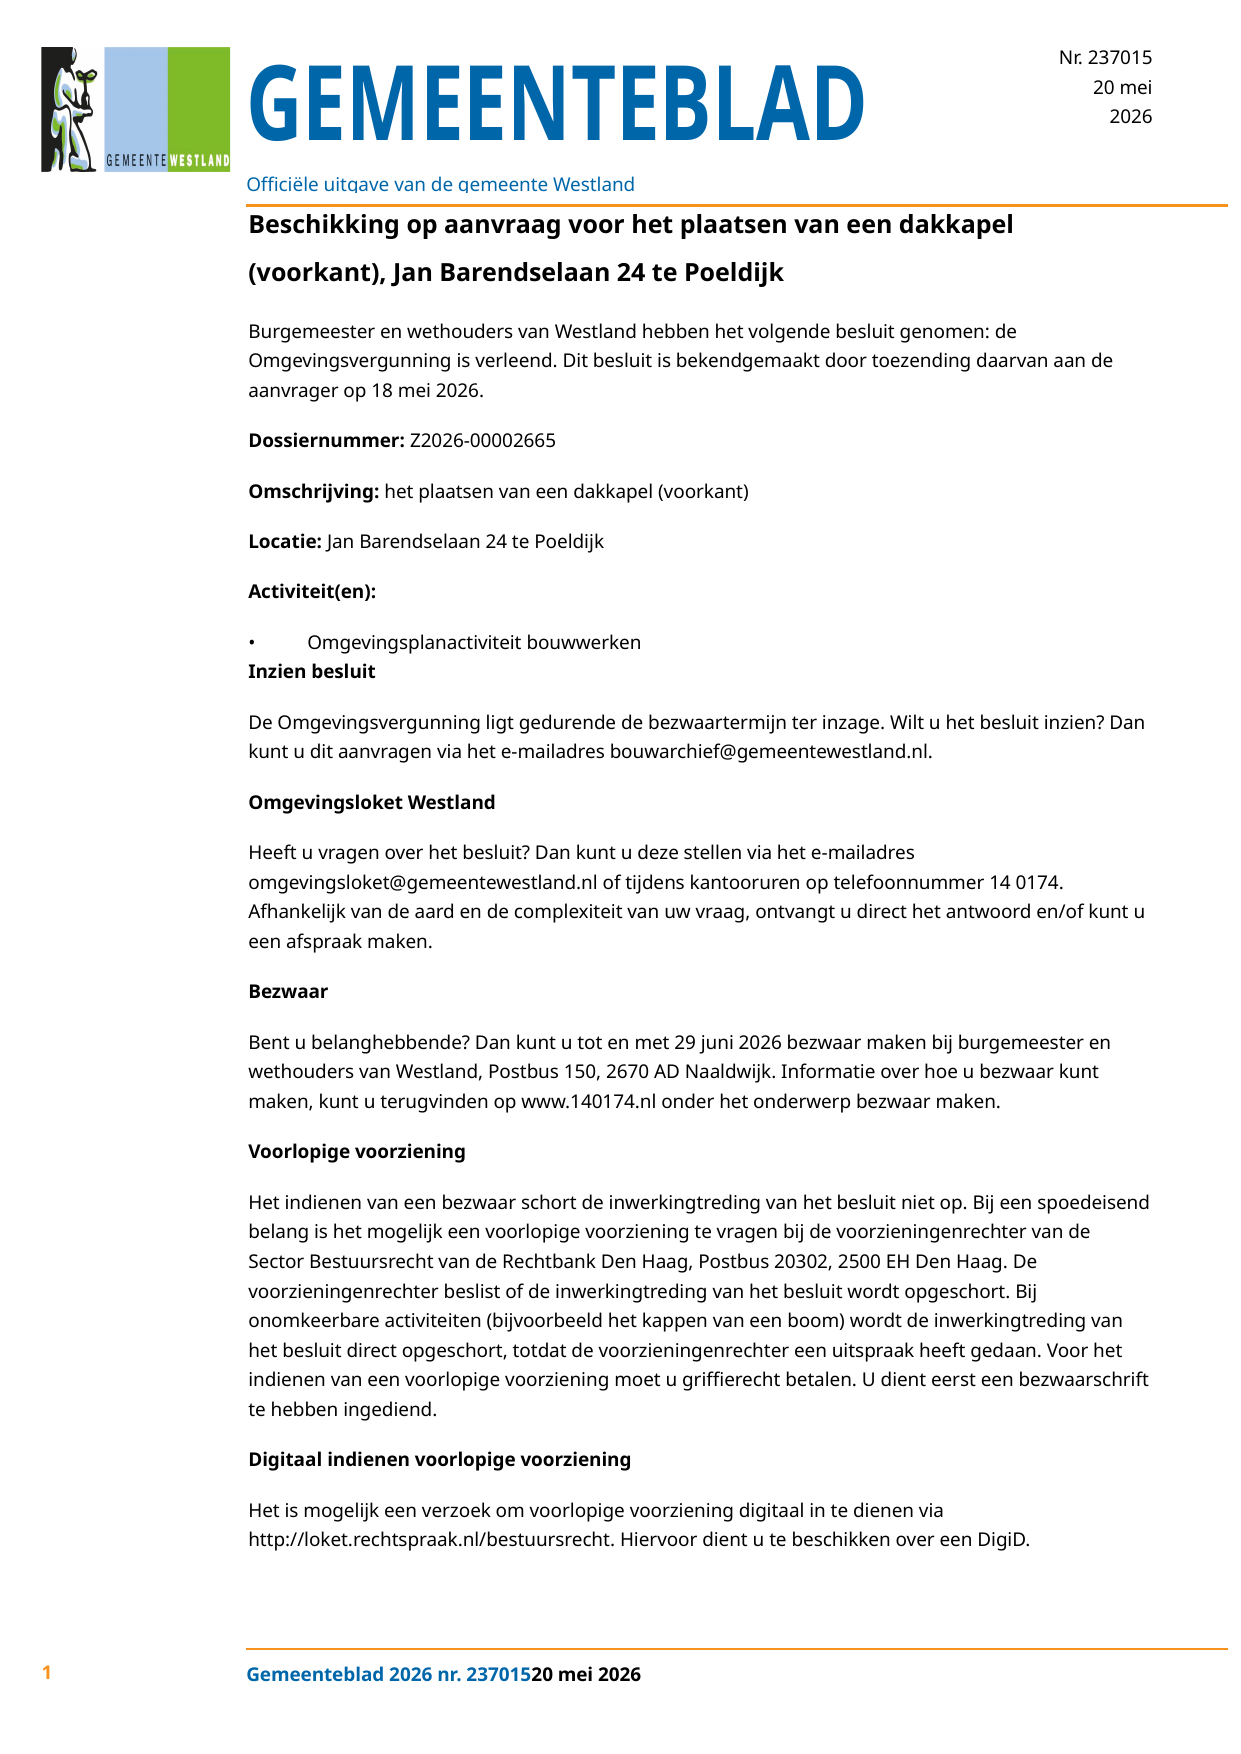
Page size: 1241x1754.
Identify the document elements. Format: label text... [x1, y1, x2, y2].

text Burgemeester en wethouders van Westland hebben het volgende besluit genomen: de Omgevingsvergunning is verleend. Dit besluit is bekendgemaakt door toezending daarvan aan de aanvrager op 18 mei 2026. [248, 318, 1152, 403]
text Omgevingsloket Westland [248, 789, 1152, 815]
text Bent u belanghebbende? Dan kunt u tot en met 29 juni 2026 bezwaar maken bij burgemeester en wethouders van Westland, Postbus 150, 2670 AD Naaldwijk. Informatie over hoe u bezwaar kunt maken, kunt u terugvinden op www.140174.nl onder het onderwerp bezwaar maken. [248, 1029, 1152, 1114]
text Voorlopige voorziening [248, 1139, 1152, 1164]
text Beschikking op aanvraag voor het plaatsen van een dakkapel (voorkant), Jan Barendselaan 24 te Poeldijk [248, 207, 1152, 288]
text Activiteit(en): [248, 579, 1152, 604]
text Heeft u vragen over het besluit? Dan kunt u deze stellen via het e-mailadres omgevingsloket@gemeentewestland.nl of tijdens kantooruren op telefoonnummer 14 0174. Afhankelijk van de aard en de complexiteit van uw vraag, ontvangt u direct het antwoord en/of kunt u een afspraak maken. [248, 839, 1152, 954]
list Omgevingsplanactiviteit bouwwerken [248, 629, 1152, 655]
text Inzien besluit [248, 659, 1152, 684]
text Bezwaar [248, 979, 1152, 1004]
picture [41, 47, 231, 172]
text Digitaal indienen voorlopige voorziening [248, 1447, 1152, 1472]
text De Omgevingsvergunning ligt gedurende de bezwaartermijn ter inzage. Wilt u het besluit inzien? Dan kunt u dit aanvragen via het e-mailadres bouwarchief@gemeentewestland.nl. [248, 709, 1152, 764]
text Locatie: Jan Barendselaan 24 te Poeldijk [248, 528, 1152, 554]
text Dossiernummer: Z2026-00002665 [248, 427, 1152, 453]
text Het indienen van een bezwaar schort de inwerkingtreding van het besluit niet op. Bij een spoedeisend belang is het mogelijk een voorlopige voorziening te vragen bij de voorzieningenrechter van de Sector Bestuursrecht van de Rechtbank Den Haag, Postbus 20302, 2500 EH Den Haag. De voorzieningenrechter beslist of de inwerkingtreding van het besluit wordt opgeschort. Bij onomkeerbare activiteiten (bijvoorbeeld het kappen van een boom) wordt de inwerkingtreding van het besluit direct opgeschort, totdat de voorzieningenrechter een uitspraak heeft gedaan. Voor het indienen van een voorlopige voorziening moet u griffierecht betalen. U dient eerst een bezwaarschrift te hebben ingediend. [248, 1189, 1152, 1422]
text Het is mogelijk een verzoek om voorlopige voorziening digitaal in te dienen via http://loket.rechtspraak.nl/bestuursrecht. Hiervoor dient u te beschikken over een DigiD. [248, 1497, 1152, 1552]
text Omschrijving: het plaatsen van een dakkapel (voorkant) [248, 478, 1152, 504]
